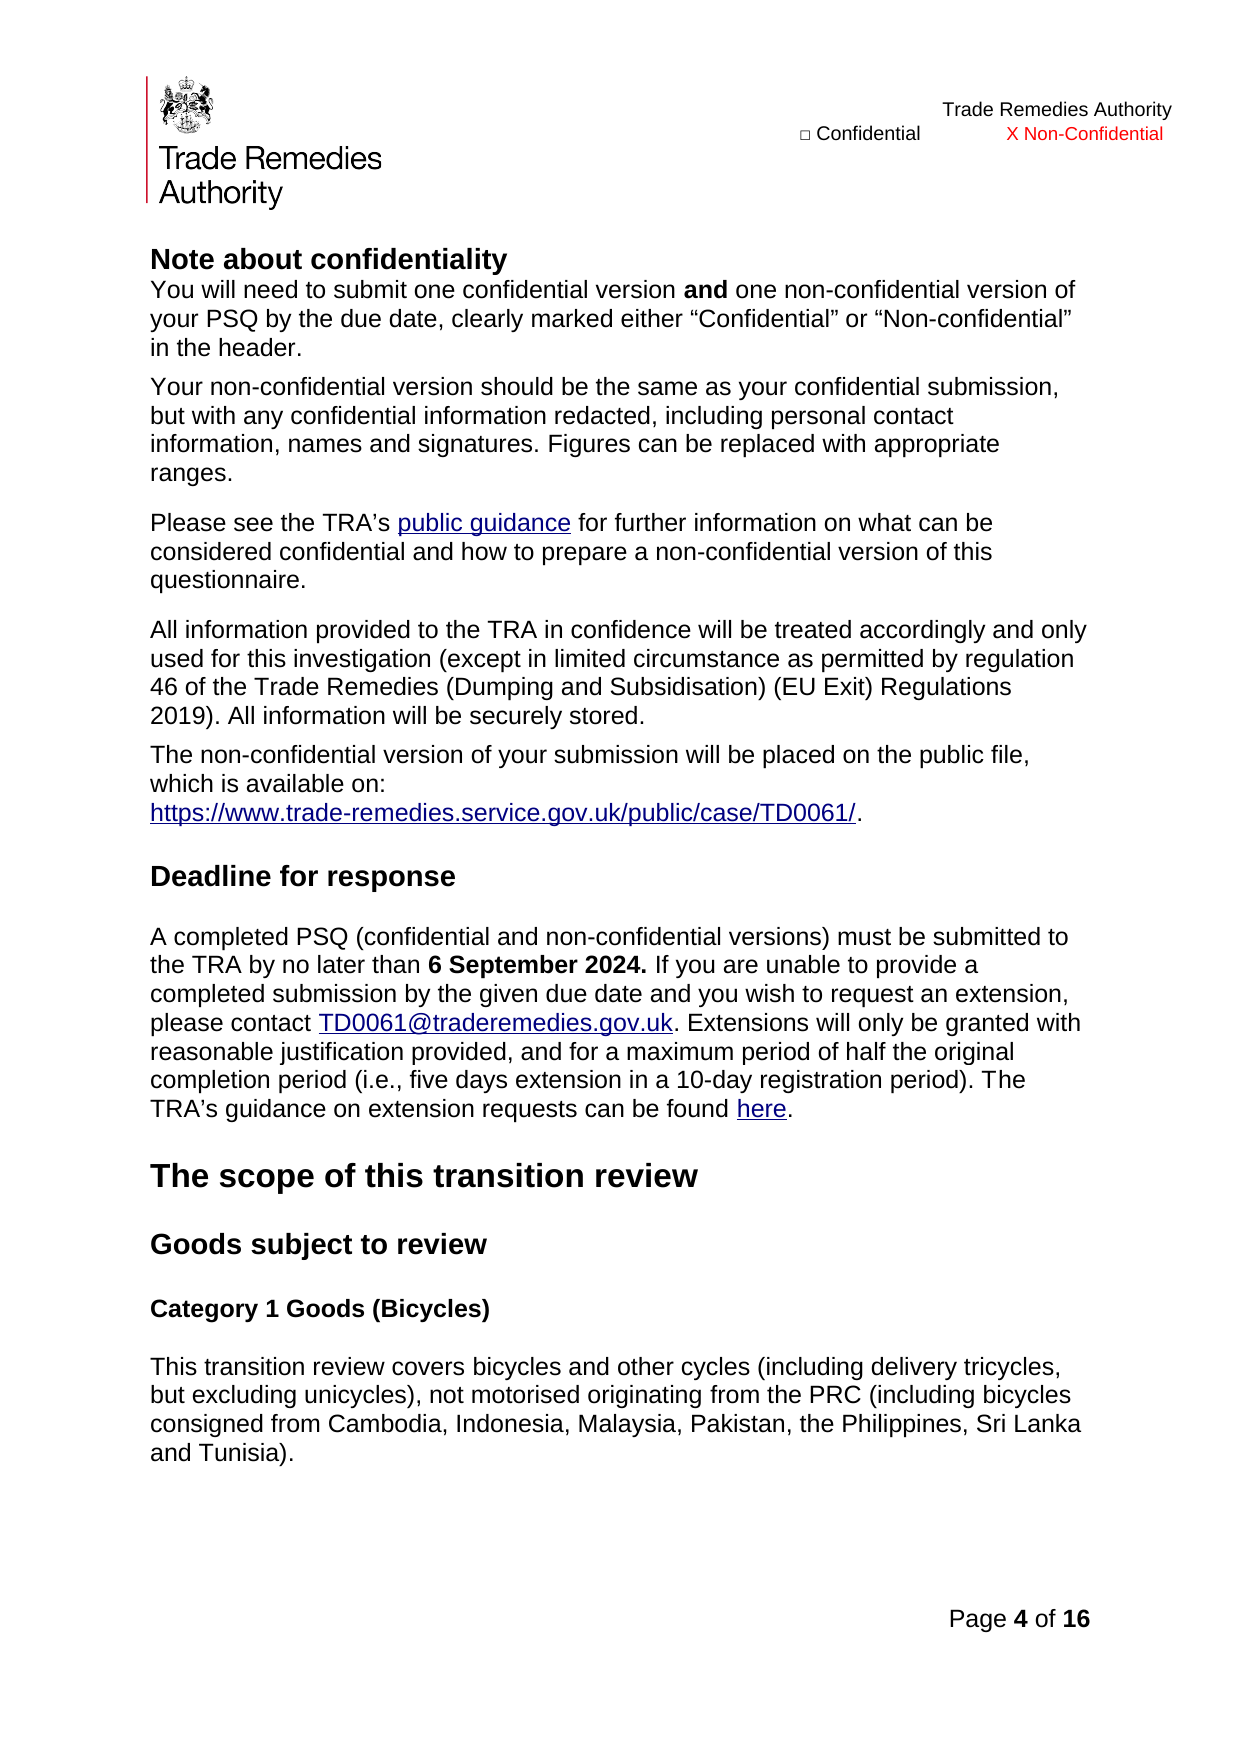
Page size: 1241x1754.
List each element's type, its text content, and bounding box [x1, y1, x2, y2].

text This transition review covers bicycles and other cycles (including delivery tricycles, but excluding unicycles), not motorised originating from the PRC (including bicycles consigned from Cambodia, Indonesia, Malaysia, Pakistan, the Philippines, Sri Lanka and Tunisia). [150, 1352, 1090, 1467]
text Your non-confidential version should be the same as your confidential submission, but with any confidential information redacted, including personal contact information, names and signatures. Figures can be replaced with appropriate ranges. [150, 372, 1090, 487]
subtitle Deadline for response [150, 859, 1090, 893]
text The non-confidential version of your submission will be placed on the public file, which is available on: [150, 740, 1090, 798]
text A completed PSQ (confidential and non-confidential versions) must be submitted to the TRA by no later than 6 September 2024. If you are unable to provide a completed submission by the given due date and you wish to request an extension, please contact TD0061@traderemedies.gov.uk. Extensions will only be granted with reasonable justification provided, and for a maximum period of half the original completion period (i.e., five days extension in a 10-day registration period). The TRA’s guidance on extension requests can be found here. [150, 922, 1090, 1123]
text Please see the TRA’s public guidance for further information on what can be considered confidential and how to prepare a non-confidential version of this questionnaire. [150, 508, 1090, 594]
text You will need to submit one confidential version and one non-confidential version of your PSQ by the due date, clearly marked either “Confidential” or “Non-confidential” in the header. [150, 275, 1090, 361]
text Category 1 Goods (Bicycles) [150, 1294, 1090, 1323]
text https://www.trade-remedies.service.gov.uk/public/case/TD0061/. [150, 798, 1090, 826]
subtitle Note about confidentiality [150, 242, 1090, 275]
subtitle Goods subject to review [150, 1227, 1090, 1261]
text All information provided to the TRA in confidence will be treated accordingly and only used for this investigation (except in limited circumstance as permitted by regulation 46 of the Trade Remedies (Dumping and Subsidisation) (EU Exit) Regulations 2019). All information will be securely stored. [150, 615, 1090, 730]
subtitle The scope of this transition review [150, 1156, 1090, 1194]
